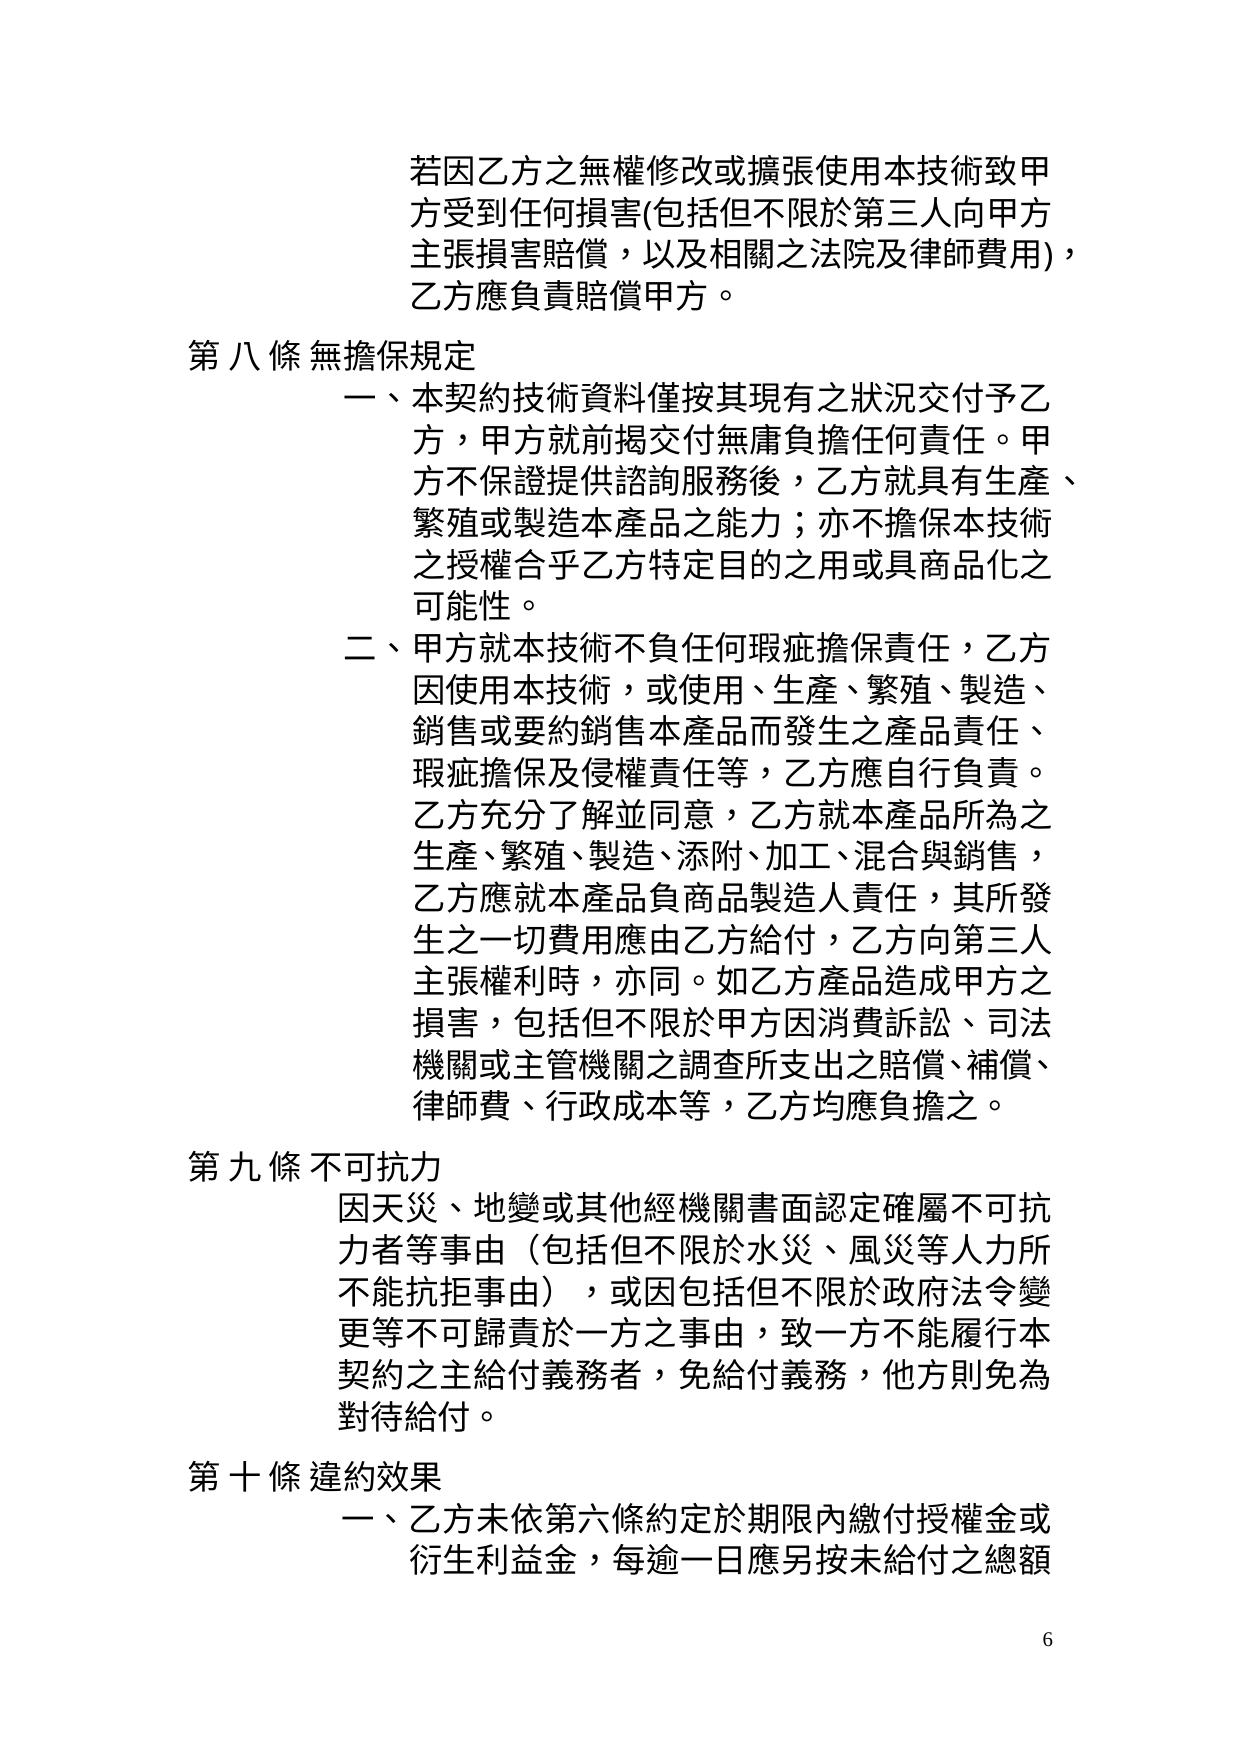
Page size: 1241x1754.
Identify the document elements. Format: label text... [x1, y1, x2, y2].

text 五、乙方同意並承認其因使用本技術而生產、繁殖、製造或銷售本產品，或因修改本技術，或添加、擴張使用本產品致侵害第三人之專利權、著作權、營業秘密或其他智慧財產權時，或致乙方或第三人發生任何損害時，除甲方有故意或重大過失外，甲方無須負擔任何責任。若因乙方之無權修改或擴張使用本技術致甲方受到任何損害(包括但不限於第三人向甲方主張損害賠償，以及相關之法院及律師費用)，乙方應負責賠償甲方。 [341, 150, 1053, 317]
subtitle 第 十 條 違約效果 [187, 1456, 1053, 1498]
text 因天災、地變或其他經機關書面認定確屬不可抗力者等事由（包括但不限於水災、風災等人力所不能抗拒事由），或因包括但不限於政府法令變更等不可歸責於一方之事由，致一方不能履行本契約之主給付義務者，免給付義務，他方則免為對待給付。 [337, 1187, 1053, 1437]
subtitle 第 九 條 不可抗力 [187, 1146, 1053, 1187]
text 一、乙方未依第六條約定於期限內繳付授權金或衍生利益金，每逾一日應另按未給付之總額 [341, 1498, 1053, 1581]
text 二、甲方就本技術不負任何瑕疵擔保責任，乙方因使用本技術，或使用、生產、繁殖、製造、銷售或要約銷售本產品而發生之產品責任、瑕疵擔保及侵權責任等，乙方應自行負責。乙方充分了解並同意，乙方就本產品所為之生產、繁殖、製造、添附、加工、混合與銷售，乙方應就本產品負商品製造人責任，其所發生之一切費用應由乙方給付，乙方向第三人主張權利時，亦同。如乙方產品造成甲方之損害，包括但不限於甲方因消費訴訟、司法機關或主管機關之調查所支出之賠償、補償、律師費、行政成本等，乙方均應負擔之。 [343, 627, 1053, 1127]
text 一、本契約技術資料僅按其現有之狀況交付予乙方，甲方就前揭交付無庸負擔任何責任。甲方不保證提供諮詢服務後，乙方就具有生產、繁殖或製造本產品之能力；亦不擔保本技術之授權合乎乙方特定目的之用或具商品化之可能性。 [343, 377, 1053, 627]
subtitle 第 八 條 無擔保規定 [187, 335, 1053, 377]
